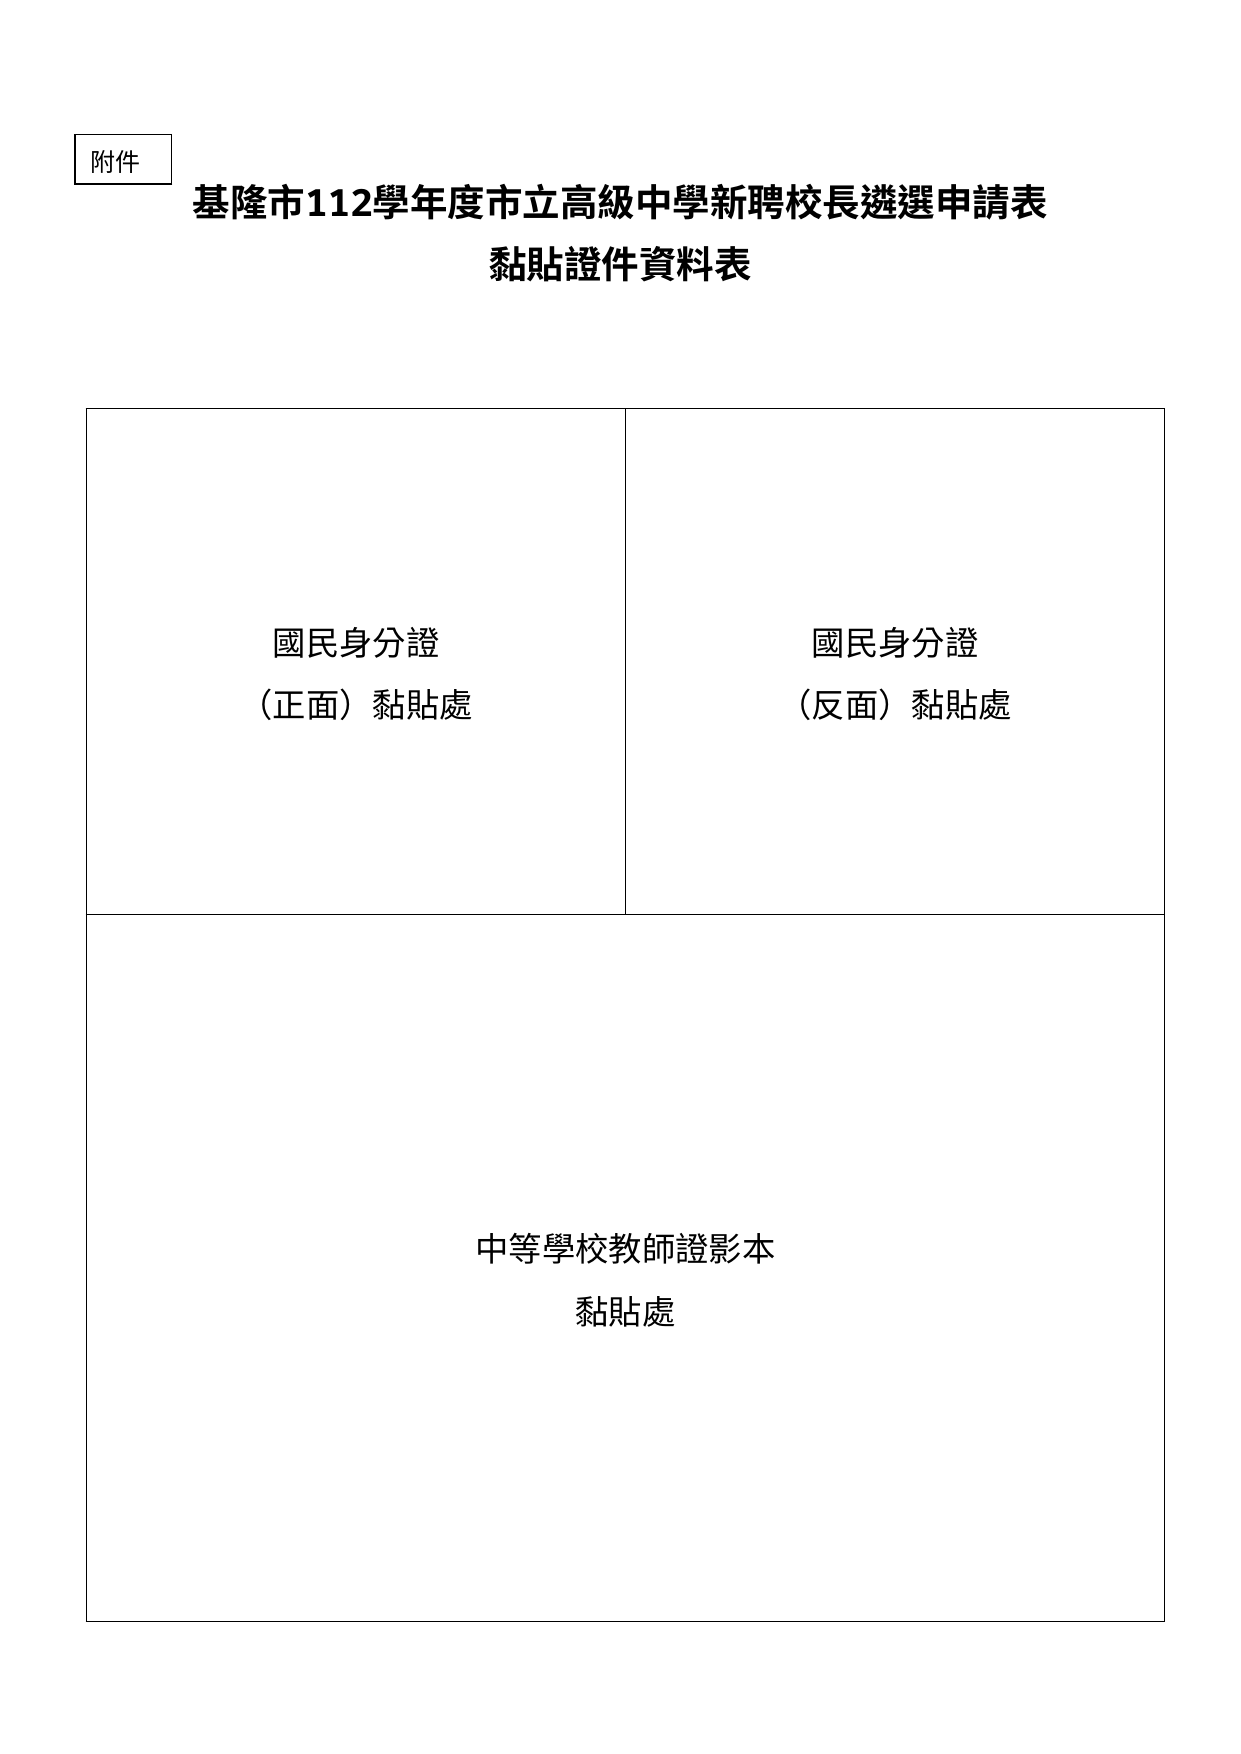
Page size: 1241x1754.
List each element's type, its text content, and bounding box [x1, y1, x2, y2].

table_header 國民身分證 （反面）黏貼處 [626, 409, 1164, 914]
text 黏貼證件資料表 [75, 221, 1165, 283]
table_cell 中等學校教師證影本 黏貼處 [87, 915, 1164, 1621]
text 附件2 [90, 143, 156, 176]
text 基隆市112學年度市立高級中學新聘校長遴選申請表 [75, 158, 1165, 221]
table_header 國民身分證 （正面）黏貼處 [87, 409, 625, 914]
